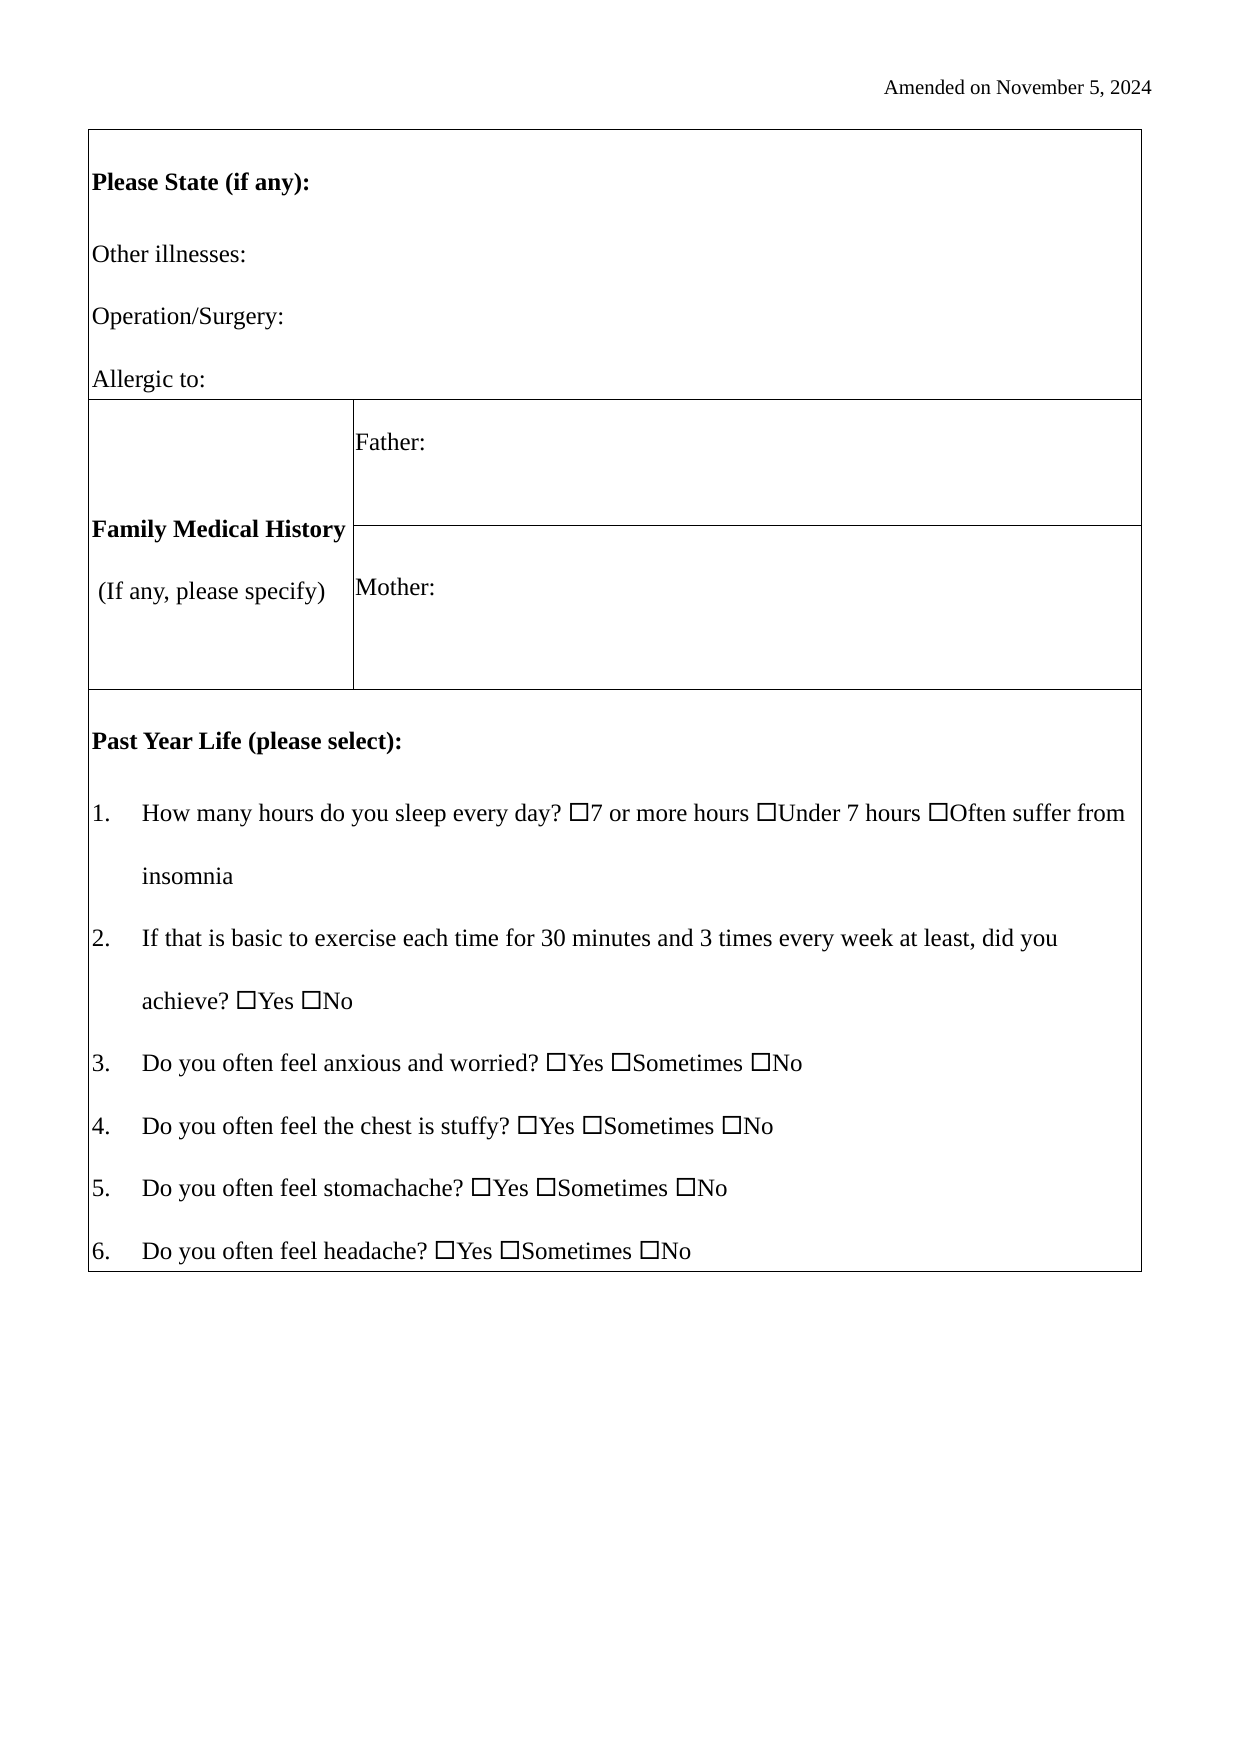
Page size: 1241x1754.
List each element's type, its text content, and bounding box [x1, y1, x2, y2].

table_cell Mother: [354, 526, 1141, 689]
table_cell Past Year Life (please select): How many hours do you sleep every day? 7 or more hours Under 7 hours Often suffer from insomnia If that is basic to exercise each time for 30 minutes and 3 times every week at least, did you achieve? Yes No Do you often feel anxious and worried? Yes Sometimes No Do you often feel the chest is stuffy? Yes Sometimes No Do you often feel stomachache? Yes Sometimes No Do you often feel headache? Yes Sometimes No [89, 690, 1141, 1271]
table_cell Family Medical History (If any, please specify) [89, 400, 353, 689]
table_cell Father: [354, 400, 1141, 525]
table_cell Please State (if any): Other illnesses: Operation/Surgery: Allergic to: [89, 130, 1141, 399]
